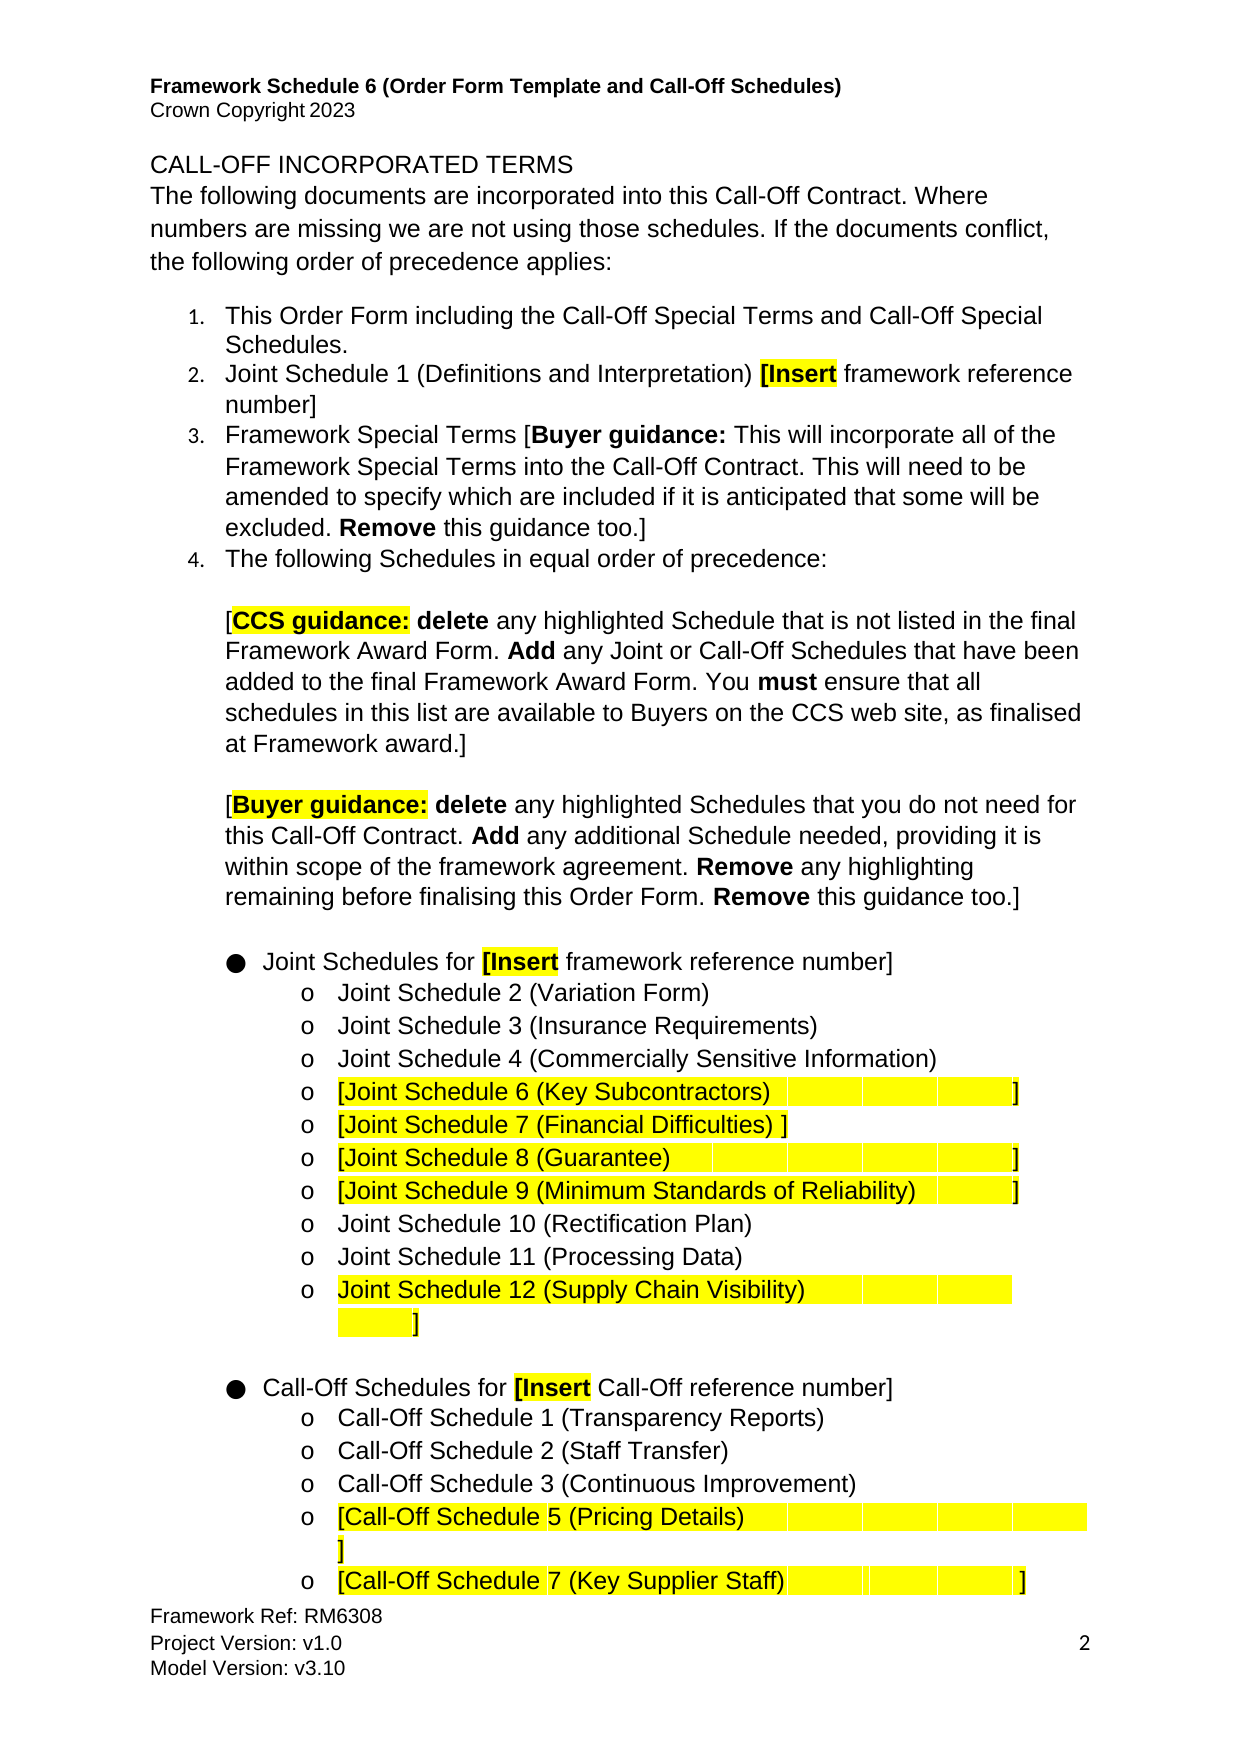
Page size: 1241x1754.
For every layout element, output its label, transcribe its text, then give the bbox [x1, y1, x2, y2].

list Call-Off Schedule 2 (Staff Transfer) [300, 1436, 1090, 1467]
text CALL-OFF INCORPORATED TERMS [150, 150, 1090, 179]
list Framework Special Terms [Buyer guidance: This will incorporate all of the Framework Special Terms into the Call-Off Contract. This will need to be amended to specify which are included if it is anticipated that some will be excluded. Remove this guidance too.] [187, 420, 1090, 542]
list Call-Off Schedule 3 (Continuous Improvement) [300, 1469, 1090, 1500]
text [Buyer guidance: delete any highlighted Schedules that you do not need for this Call-Off Contract. Add any additional Schedule needed, providing it is within scope of the framework agreement. Remove any highlighting remaining before finalising this Order Form. Remove this guidance too.] [225, 790, 1090, 911]
list Joint Schedule 3 (Insurance Requirements) [300, 1011, 1090, 1042]
list [Joint Schedule 6 (Key Subcontractors) ] [300, 1077, 1090, 1108]
text The following documents are incorporated into this Call-Off Contract. Where numbers are missing we are not using those schedules. If the documents conflict, the following order of precedence applies: [150, 181, 1090, 276]
list Joint Schedule 11 (Processing Data) [300, 1242, 1090, 1273]
list [Joint Schedule 9 (Minimum Standards of Reliability) ] [300, 1176, 1090, 1207]
list Joint Schedule 4 (Commercially Sensitive Information) [300, 1044, 1090, 1075]
list Joint Schedule 1 (Definitions and Interpretation) [Insert framework reference number] [187, 358, 1090, 418]
list Joint Schedule 12 (Supply Chain Visibility) ] [300, 1275, 1090, 1337]
list Call-Off Schedule 1 (Transparency Reports) [300, 1403, 1090, 1434]
list Joint Schedule 10 (Rectification Plan) [300, 1209, 1090, 1240]
list The following Schedules in equal order of precedence: [187, 544, 1090, 573]
list Call-Off Schedules for [Insert Call-Off reference number] [225, 1369, 1090, 1403]
list Joint Schedule 2 (Variation Form) [300, 978, 1090, 1009]
list [Call-Off Schedule 7 (Key Supplier Staff) ] [300, 1566, 1090, 1597]
list [Call-Off Schedule 5 (Pricing Details) ] [300, 1502, 1090, 1564]
list Joint Schedules for [Insert framework reference number] [225, 944, 1090, 978]
list [Joint Schedule 8 (Guarantee) ] [300, 1143, 1090, 1174]
list This Order Form including the Call-Off Special Terms and Call-Off Special Schedules. [187, 301, 1090, 358]
list [Joint Schedule 7 (Financial Difficulties) ] [300, 1110, 1090, 1141]
text [CCS guidance: delete any highlighted Schedule that is not listed in the final Framework Award Form. Add any Joint or Call-Off Schedules that have been added to the final Framework Award Form. You must ensure that all schedules in this list are available to Buyers on the CCS web site, as finalised at Framework award.] [225, 606, 1090, 757]
